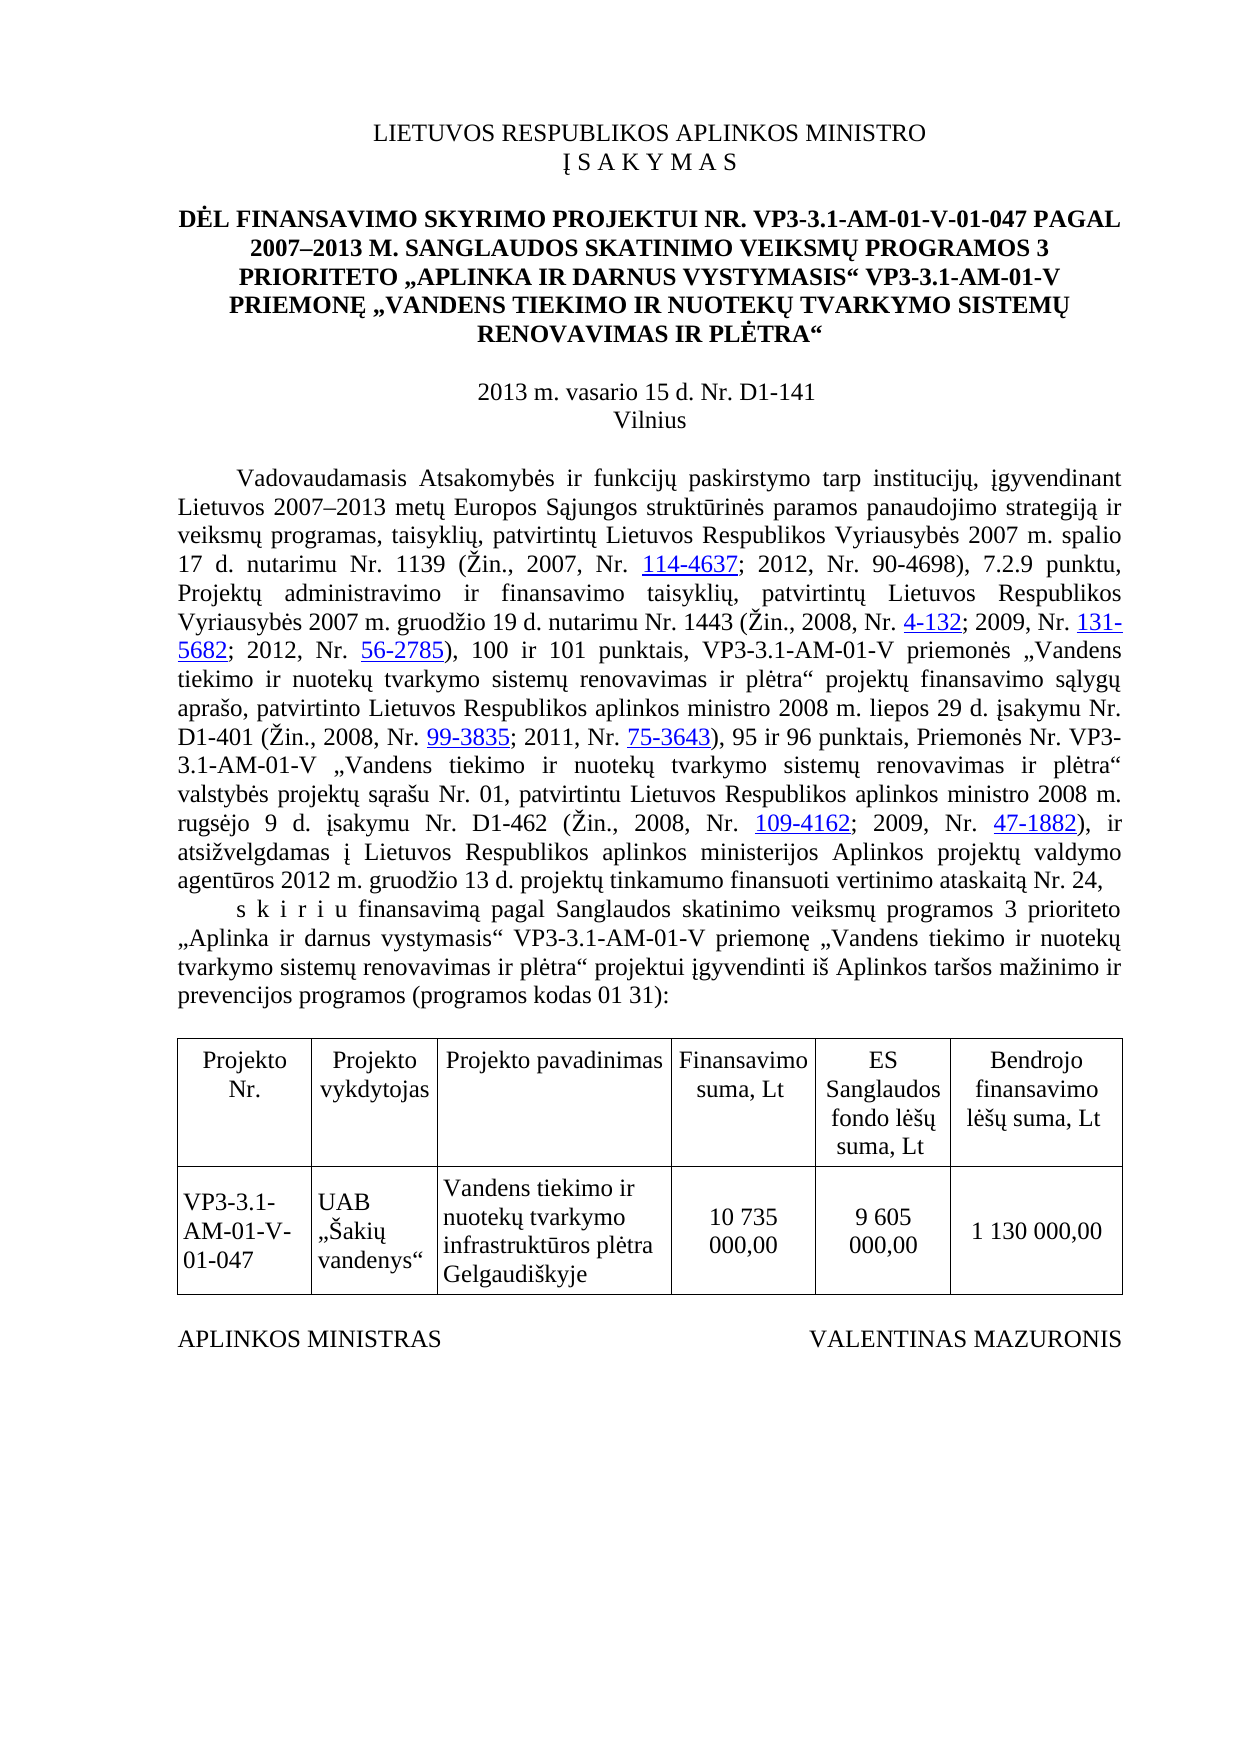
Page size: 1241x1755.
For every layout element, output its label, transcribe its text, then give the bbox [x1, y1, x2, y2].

table_cell 1 130 000,00 [951, 1167, 1122, 1294]
table_header Projekto pavadinimas [438, 1039, 671, 1166]
table_cell Vandens tiekimo ir nuotekų tvarkymo infrastruktūros plėtra Gelgaudiškyje [438, 1167, 671, 1294]
table_header Projekto Nr. [178, 1039, 311, 1166]
text Aplinkos ministras Valentinas Mazuronis [177, 1324, 1122, 1352]
table_header Finansavimo suma, Lt [672, 1039, 815, 1166]
table_cell 10 735 000,00 [672, 1167, 815, 1294]
table_cell VP3-3.1-AM-01-V-01-047 [178, 1167, 311, 1294]
table_cell 9 605 000,00 [816, 1167, 950, 1294]
text Vilnius [177, 406, 1122, 434]
table_header Bendrojo finansavimo lėšų suma, Lt [951, 1039, 1122, 1166]
text DĖL FINANSAVIMO SKYRIMO PROJEKTUI Nr. VP3-3.1-AM-01-V-01-047 PAGAL 2007–2013 m. SANGLAUDOS SKATINIMO VEIKSMŲ PROGRAMOS 3 PRIORITETO „APLINKA IR DARNUS VYSTYMASIS“ VP3-3.1-AM-01-V PRIEMONĘ „VANDENS TIEKIMO IR NUOTEKŲ TVARKYMO SISTEMŲ RENOVAVIMAS IR PLĖTRA“ [177, 204, 1122, 348]
table_header ES Sanglaudos fondo lėšų suma, Lt [816, 1039, 950, 1166]
text Į S A K Y M A S [177, 147, 1122, 176]
text LIETUVOS RESPUBLIKOS APLINKOS MINISTRO [177, 118, 1122, 147]
text Vadovaudamasis Atsakomybės ir funkcijų paskirstymo tarp institucijų, įgyvendinant Lietuvos 2007–2013 metų Europos Sąjungos struktūrinės paramos panaudojimo strategiją ir veiksmų programas, taisyklių, patvirtintų Lietuvos Respublikos Vyriausybės 2007 m. spalio 17 d. nutarimu Nr. 1139 (Žin., 2007, Nr. 114-4637; 2012, Nr. 90-4698), 7.2.9 punktu, Projektų administravimo ir finansavimo taisyklių, patvirtintų Lietuvos Respublikos Vyriausybės 2007 m. gruodžio 19 d. nutarimu Nr. 1443 (Žin., 2008, Nr. 4-132; 2009, Nr. 131-5682; 2012, Nr. 56-2785), 100 ir 101 punktais, VP3-3.1-AM-01-V priemonės „Vandens tiekimo ir nuotekų tvarkymo sistemų renovavimas ir plėtra“ projektų finansavimo sąlygų aprašo, patvirtinto Lietuvos Respublikos aplinkos ministro 2008 m. liepos 29 d. įsakymu Nr. D1-401 (Žin., 2008, Nr. 99-3835; 2011, Nr. 75-3643), 95 ir 96 punktais, Priemonės Nr. VP3-3.1-AM-01-V „Vandens tiekimo ir nuotekų tvarkymo sistemų renovavimas ir plėtra“ valstybės projektų sąrašu Nr. 01, patvirtintu Lietuvos Respublikos aplinkos ministro 2008 m. rugsėjo 9 d. įsakymu Nr. D1-462 (Žin., 2008, Nr. 109-4162; 2009, Nr. 47-1882), ir atsižvelgdamas į Lietuvos Respublikos aplinkos ministerijos Aplinkos projektų valdymo agentūros 2012 m. gruodžio 13 d. projektų tinkamumo finansuoti vertinimo ataskaitą Nr. 24, [177, 463, 1122, 894]
table_header Projekto vykdytojas [312, 1039, 437, 1166]
text 2013 m. vasario 15 d. Nr. D1-141 [177, 377, 1122, 406]
table_cell UAB „Šakių vandenys“ [312, 1167, 437, 1294]
text s k i r i u finansavimą pagal Sanglaudos skatinimo veiksmų programos 3 prioriteto „Aplinka ir darnus vystymasis“ VP3-3.1-AM-01-V priemonę „Vandens tiekimo ir nuotekų tvarkymo sistemų renovavimas ir plėtra“ projektui įgyvendinti iš Aplinkos taršos mažinimo ir prevencijos programos (programos kodas 01 31): [177, 894, 1122, 1009]
